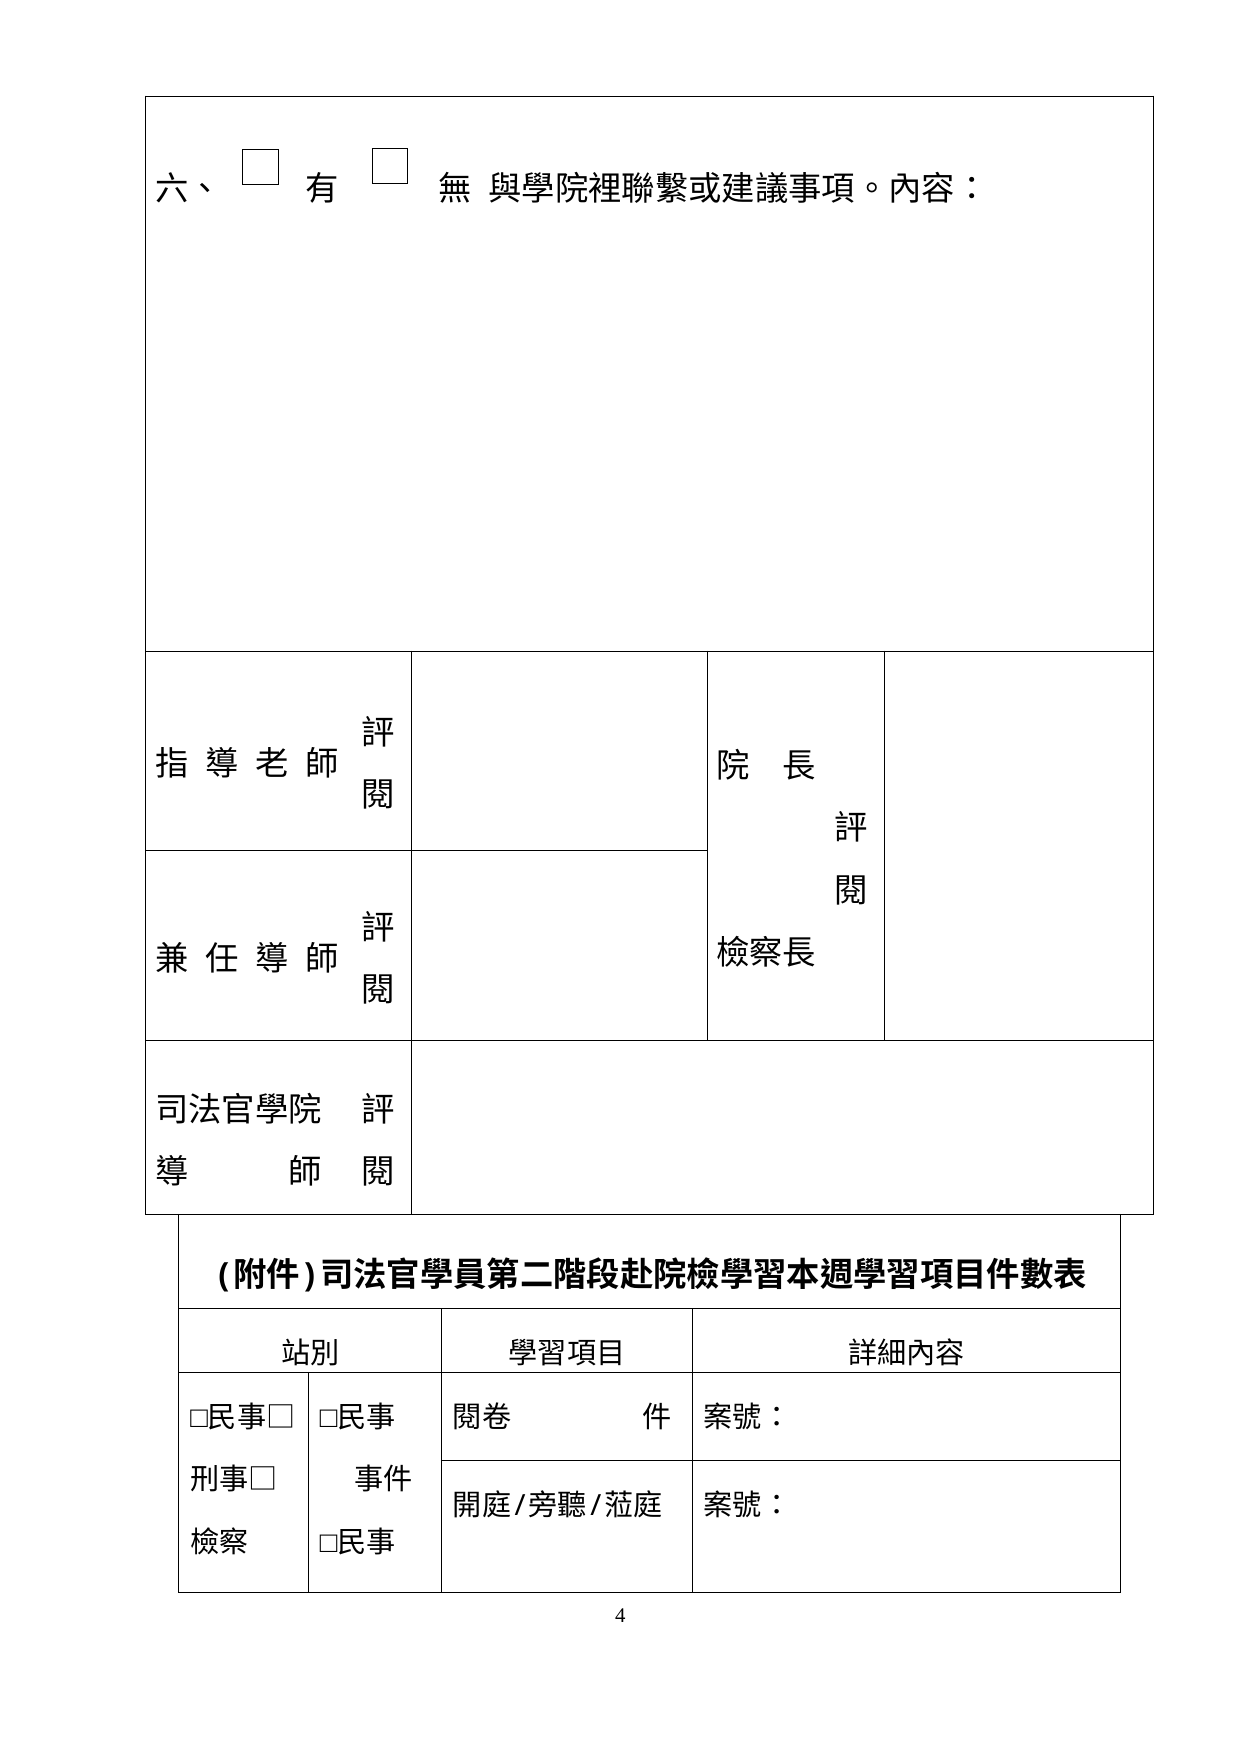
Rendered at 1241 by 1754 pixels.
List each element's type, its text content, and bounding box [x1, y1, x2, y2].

table_cell 六、 有 無 與學院裡聯繫或建議事項。內容： [146, 97, 1153, 651]
table_cell 學習項目 [442, 1309, 692, 1372]
table_cell [1121, 1460, 1153, 1592]
table_cell [146, 1372, 178, 1460]
table_cell □民事□刑事□檢察 [179, 1373, 308, 1592]
table_cell 案號： [693, 1461, 1120, 1592]
table_cell [146, 1460, 178, 1592]
table_cell 指 導 老 師 [146, 652, 353, 850]
table_cell 站別 [179, 1309, 441, 1372]
table_cell 兼 任 導 師 [146, 851, 353, 1040]
table_cell 評 閱 [353, 1041, 411, 1214]
table_cell 案號： [693, 1373, 1120, 1460]
table_header [373, 149, 407, 183]
table_cell 評 閱 [353, 652, 411, 850]
table_cell 評 閱 [825, 652, 884, 1040]
table_cell [412, 652, 707, 850]
table_cell [885, 652, 1153, 1040]
table_cell (附件)司法官學員第二階段赴院檢學習本週學習項目件數表 [179, 1215, 1120, 1308]
table_cell 詳細內容 [693, 1309, 1120, 1372]
table_cell 院 長 檢察長 [708, 652, 825, 1040]
table_cell [146, 1215, 178, 1308]
table_cell [412, 851, 707, 1040]
table_cell [412, 1041, 1153, 1214]
table_cell 閱卷 件 [442, 1373, 692, 1460]
table_cell □民事 事件 □民事 [309, 1373, 441, 1592]
table_header [243, 150, 278, 183]
table_cell 評 閱 [353, 851, 411, 1040]
table_cell [1121, 1215, 1153, 1308]
table_cell [1121, 1308, 1153, 1372]
table_cell 司法官學院導 師 [146, 1041, 353, 1214]
table_cell [146, 1308, 178, 1372]
table_cell 開庭/旁聽/蒞庭 [442, 1461, 692, 1592]
table_cell [1121, 1372, 1153, 1460]
